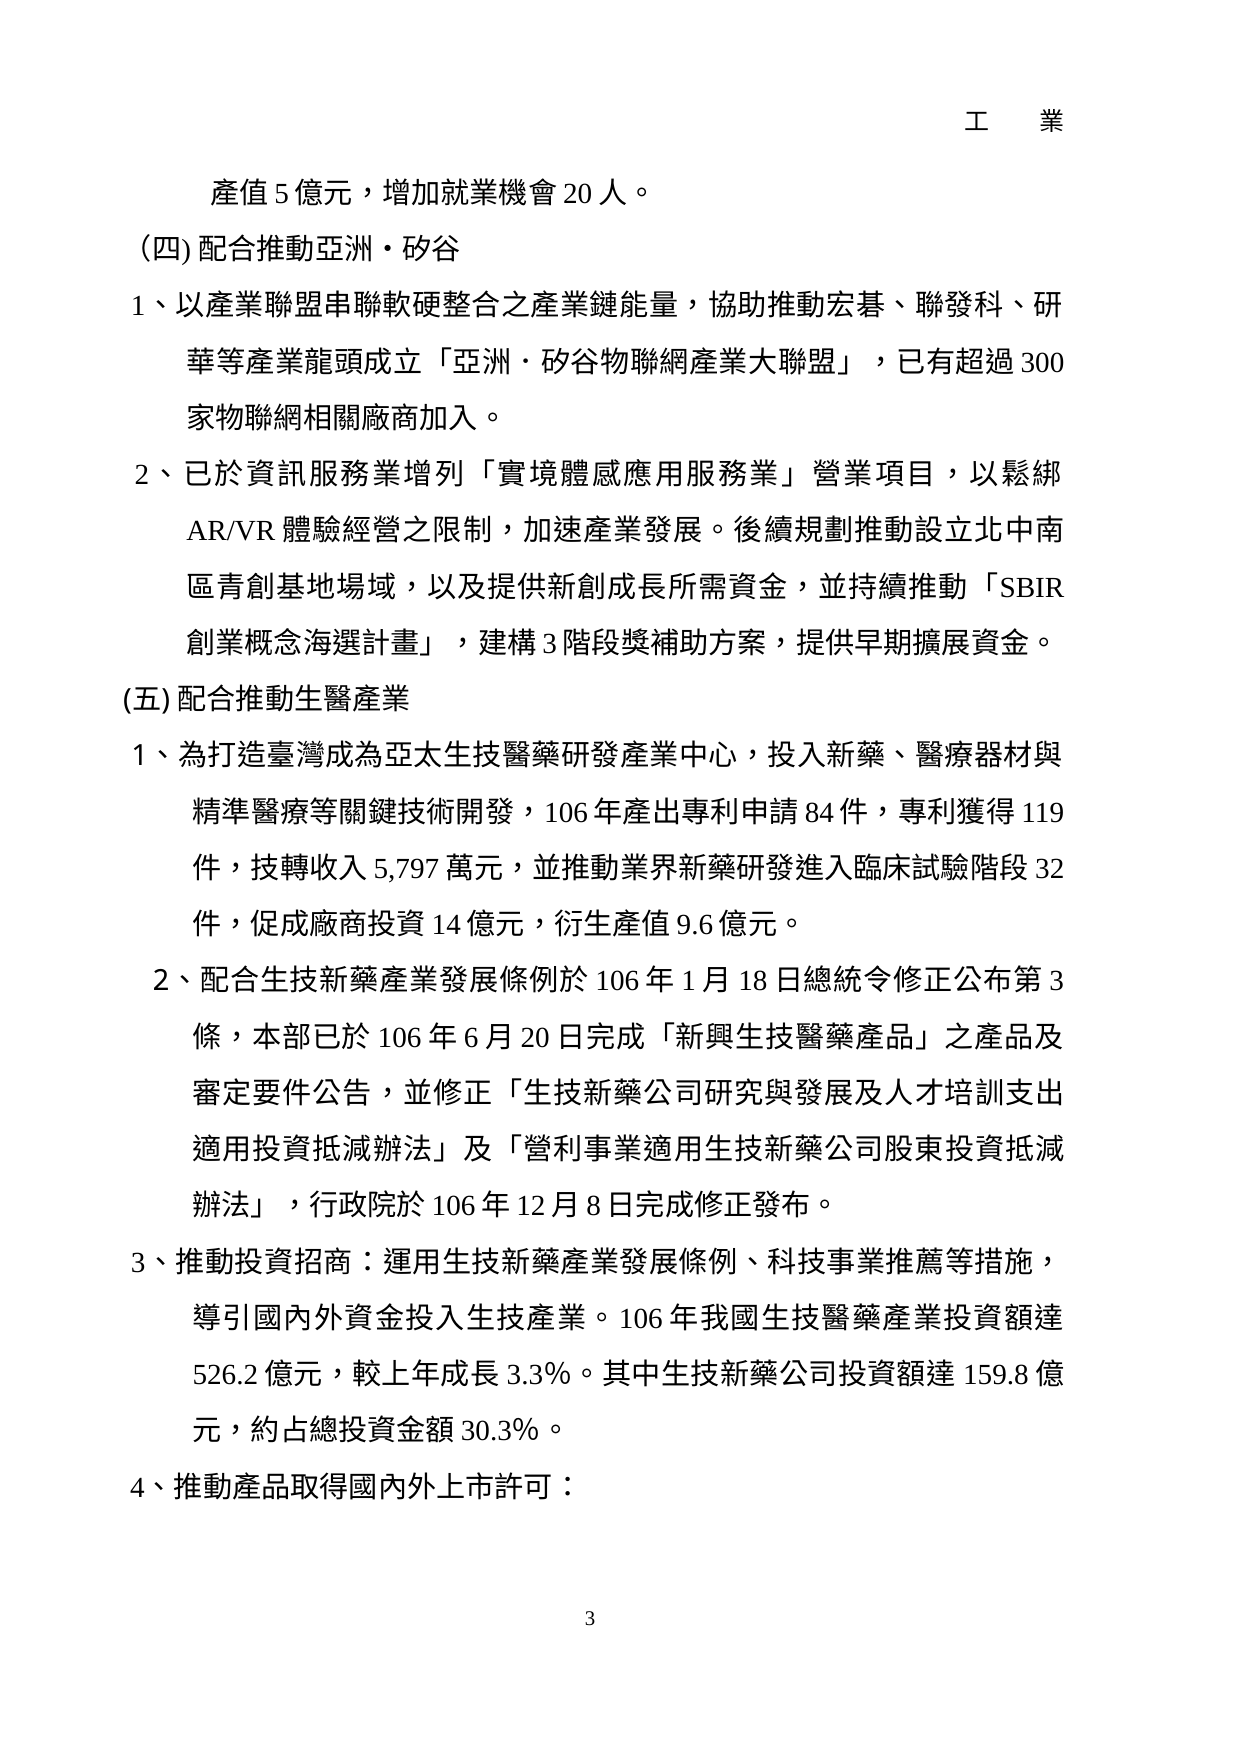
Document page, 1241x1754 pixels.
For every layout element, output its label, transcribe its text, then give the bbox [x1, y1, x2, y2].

text (五) 配合推動生醫產業 [115, 664, 1064, 721]
text 產值5億元，增加就業機會20人。 [121, 158, 1064, 214]
text 2、配合生技新藥產業發展條例於106年1月18日總統令修正公布第3條，本部已於106年6月20日完成「新興生技醫藥產品」之產品及審定要件公告，並修正「生技新藥公司研究與發展及人才培訓支出適用投資抵減辦法」及「營利事業適用生技新藥公司股東投資抵減辦法」，行政院於106年12月8日完成修正發布。 [115, 946, 1064, 1227]
text 3、推動投資招商：運用生技新藥產業發展條例、科技事業推薦等措施，導引國內外資金投入生技產業。106年我國生技醫藥產業投資額達526.2億元，較上年成長3.3％。其中生技新藥公司投資額達159.8億元，約占總投資金額30.3％。 [115, 1227, 1064, 1452]
text 4、推動產品取得國內外上市許可： [115, 1452, 1064, 1508]
text （四) 配合推動亞洲‧矽谷 [115, 214, 1064, 271]
text 1、以產業聯盟串聯軟硬整合之產業鏈能量，協助推動宏碁、聯發科、研華等產業龍頭成立「亞洲．矽谷物聯網產業大聯盟」，已有超過300家物聯網相關廠商加入。 [115, 271, 1064, 439]
text 2、已於資訊服務業增列「實境體感應用服務業」營業項目，以鬆綁AR/VR體驗經營之限制，加速產業發展。後續規劃推動設立北中南區青創基地場域，以及提供新創成長所需資金，並持續推動「SBIR創業概念海選計畫」，建構3階段獎補助方案，提供早期擴展資金。 [115, 439, 1064, 664]
text 1、為打造臺灣成為亞太生技醫藥研發產業中心，投入新藥、醫療器材與精準醫療等關鍵技術開發，106年產出專利申請84件，專利獲得119件，技轉收入5,797萬元，並推動業界新藥研發進入臨床試驗階段32件，促成廠商投資14億元，衍生產值9.6億元。 [115, 721, 1064, 946]
